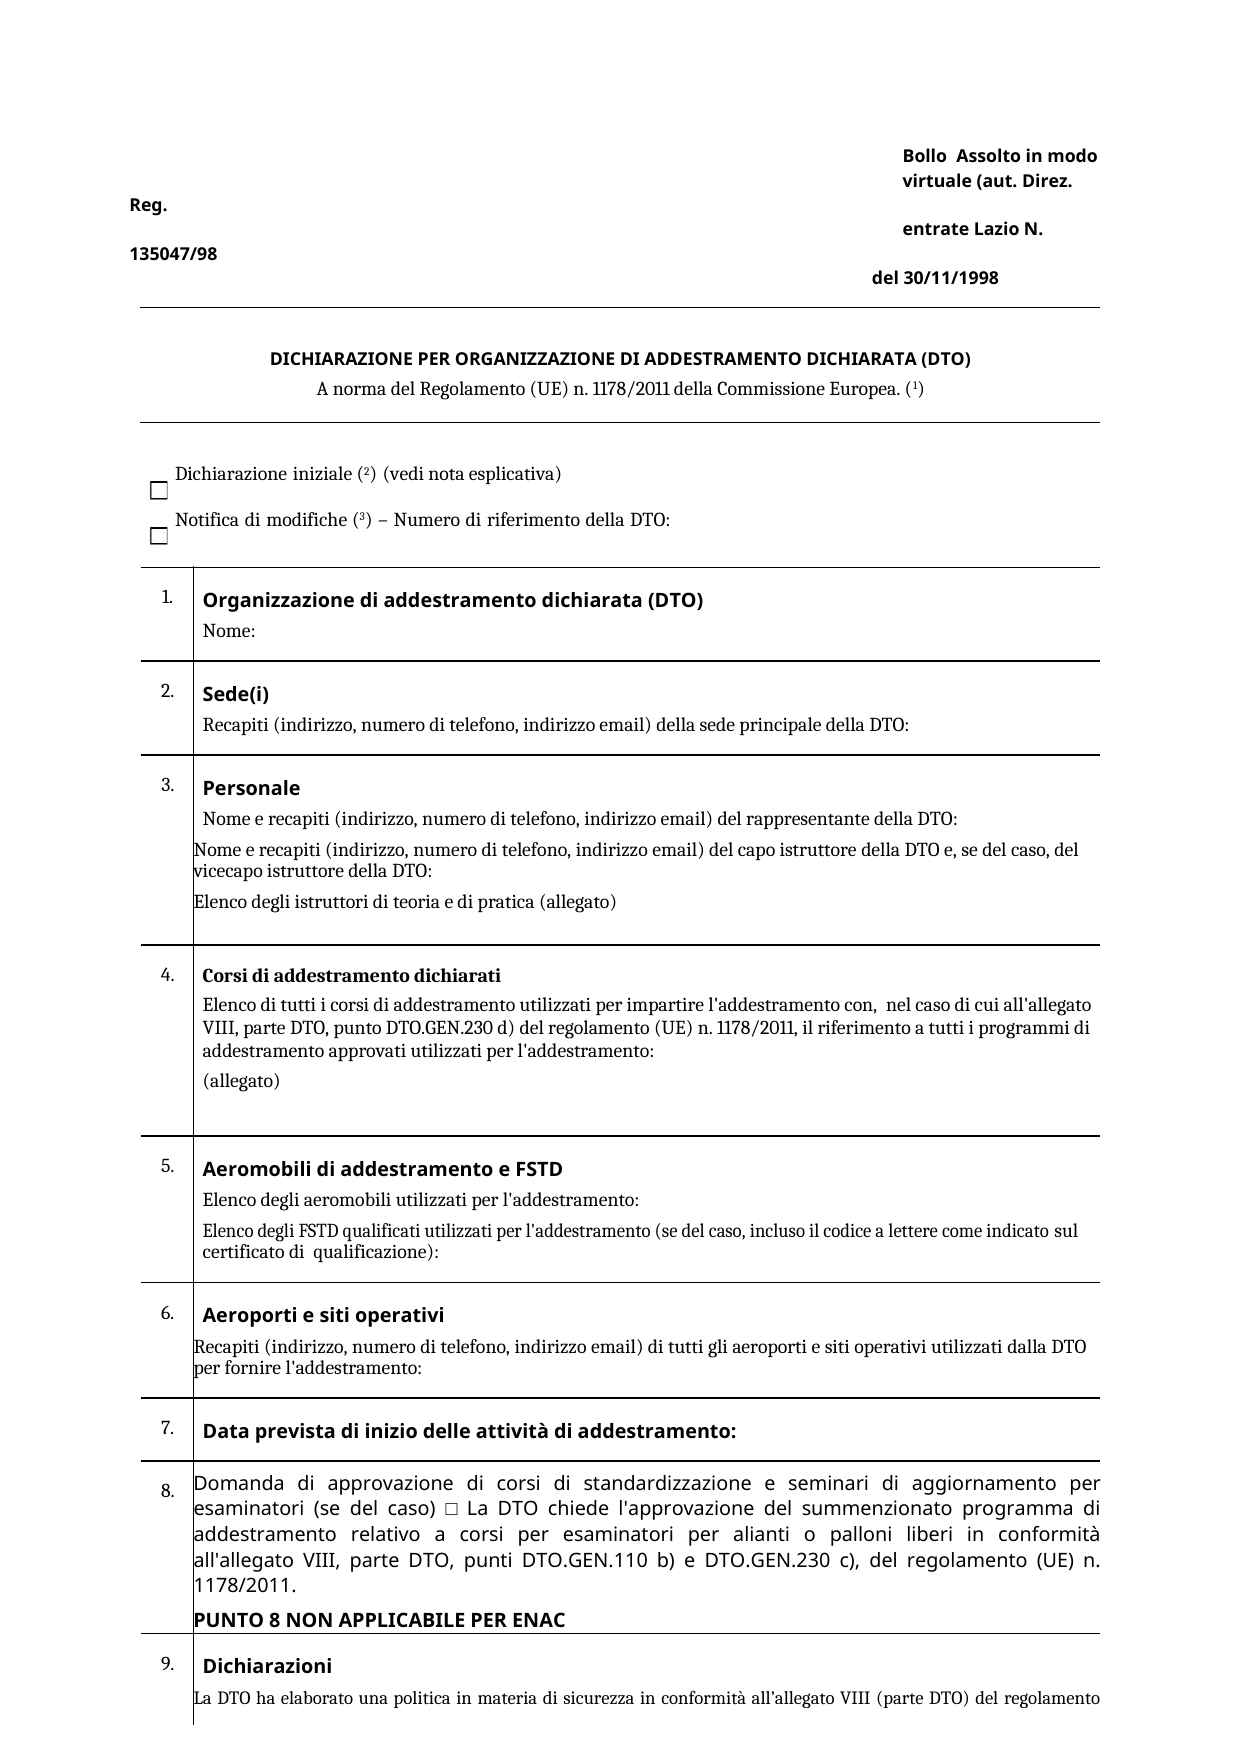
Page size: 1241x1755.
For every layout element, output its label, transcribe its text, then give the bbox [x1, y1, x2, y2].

table_cell 6. [141, 1283, 193, 1397]
table_cell Dichiarazioni La DTO ha elaborato una politica in materia di sicurezza in conformità all’allegato VIII (parte DTO) del regolamento [194, 1634, 1100, 1725]
table_header 1. [141, 568, 193, 660]
table_cell 7. [141, 1399, 193, 1460]
table_cell Corsi di addestramento dichiarati Elenco di tutti i corsi di addestramento utilizzati per impartire l'addestramento con, nel caso di cui all'allegato VIII, parte DTO, punto DTO.GEN.230 d) del regolamento (UE) n. 1178/2011, il riferimento a tutti i programmi di addestramento approvati utilizzati per l'addestramento: (allegato) [194, 946, 1100, 1135]
text del 30/11/1998 [129, 266, 1113, 290]
table_cell 5. [141, 1137, 193, 1282]
text Notifica di modifiche (3) – Numero di riferimento della DTO: [149, 507, 1113, 545]
table_header Organizzazione di addestramento dichiarata (DTO) Nome: [194, 568, 1100, 660]
text Dichiarazione iniziale (2) (vedi nota esplicativa) [149, 461, 1113, 499]
table_cell 9. [141, 1634, 193, 1725]
table_cell Aeromobili di addestramento e FSTD Elenco degli aeromobili utilizzati per l'addestramento: Elenco degli FSTD qualificati utilizzati per l'addestramento (se del caso, incluso il codice a lettere come indicato sul certificato di qualificazione): [194, 1137, 1100, 1282]
text entrate Lazio N. 135047/98 [129, 217, 1113, 265]
table_cell 8. [141, 1462, 193, 1632]
text Bollo Assolto in modo [129, 144, 1113, 168]
text DICHIARAZIONE PER ORGANIZZAZIONE DI ADDESTRAMENTO DICHIARATA (DTO) [227, 346, 1014, 371]
table_cell 2. [141, 662, 193, 754]
table_cell Domanda di approvazione di corsi di standardizzazione e seminari di aggiornamento per esaminatori (se del caso) □ La DTO chiede l'approvazione del summenzionato programma di addestramento relativo a corsi per esaminatori per alianti o palloni liberi in conformità all'allegato VIII, parte DTO, punti DTO.GEN.110 b) e DTO.GEN.230 c), del regolamento (UE) n. 1178/2011. PUNTO 8 NON APPLICABILE PER ENAC [194, 1462, 1100, 1632]
text virtuale (aut. Direz. Reg. [129, 168, 1113, 217]
table_cell Aeroporti e siti operativi Recapiti (indirizzo, numero di telefono, indirizzo email) di tutti gli aeroporti e siti operativi utilizzati dalla DTO per fornire l'addestramento: [194, 1283, 1100, 1397]
text A norma del Regolamento (UE) n. 1178/2011 della Commissione Europea. (1) [227, 377, 1014, 400]
table_cell 4. [141, 946, 193, 1135]
table_cell Personale Nome e recapiti (indirizzo, numero di telefono, indirizzo email) del rappresentante della DTO: Nome e recapiti (indirizzo, numero di telefono, indirizzo email) del capo istruttore della DTO e, se del caso, del vicecapo istruttore della DTO: Elenco degli istruttori di teoria e di pratica (allegato) [194, 756, 1100, 944]
table_cell 3. [141, 756, 193, 944]
table_cell Data prevista di inizio delle attività di addestramento: [194, 1399, 1100, 1460]
table_cell Sede(i) Recapiti (indirizzo, numero di telefono, indirizzo email) della sede principale della DTO: [194, 662, 1100, 754]
